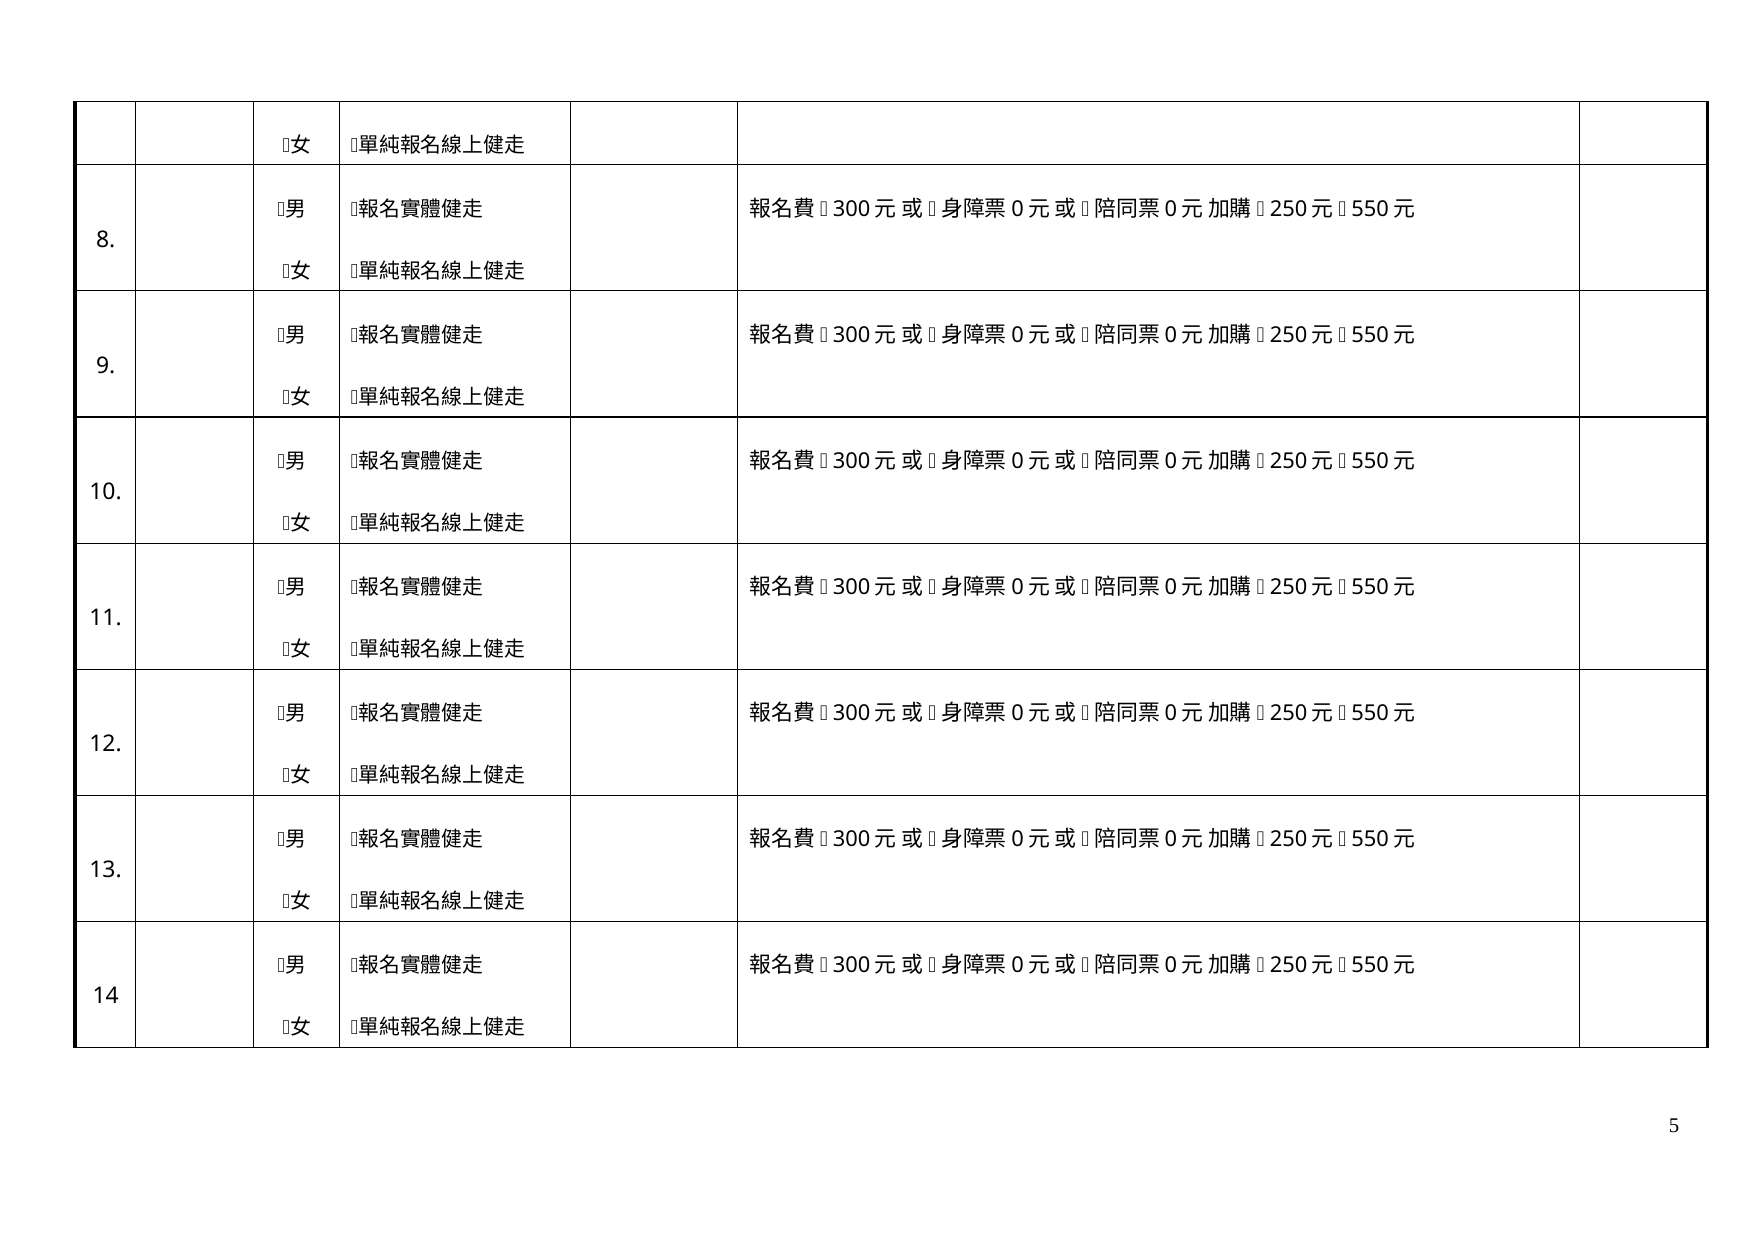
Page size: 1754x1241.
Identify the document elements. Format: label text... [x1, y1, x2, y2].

table_cell 男 女 [254, 291, 339, 416]
table_cell [571, 418, 737, 542]
table_cell [571, 291, 737, 416]
table_cell 報名費  300元 或  身障票0元 或  陪同票0元 加購  250元  550元 [738, 165, 1579, 290]
table_cell [136, 922, 253, 1047]
table_cell [1580, 102, 1706, 164]
table_cell 報名費  300元 或  身障票0元 或  陪同票0元 加購  250元  550元 [738, 670, 1579, 794]
table_cell [1580, 544, 1706, 668]
table_cell [571, 544, 737, 668]
table_cell 女 [254, 102, 339, 164]
table_cell 報名實體健走 單純報名線上健走 [340, 544, 570, 668]
table_cell 報名費  300元 或  身障票0元 或  陪同票0元 加購  250元  550元 [738, 418, 1579, 542]
table_cell 報名實體健走 單純報名線上健走 [340, 670, 570, 794]
table_cell [1580, 796, 1706, 921]
table_cell 報名費  300元 或  身障票0元 或  陪同票0元 加購  250元  550元 [738, 291, 1579, 416]
table_cell 男 女 [254, 670, 339, 794]
table_cell [136, 418, 253, 542]
table_cell 13. [77, 796, 135, 921]
table_cell [1580, 291, 1706, 416]
table_cell [136, 796, 253, 921]
table_cell [571, 165, 737, 290]
table_cell [1580, 670, 1706, 794]
table_cell 男 女 [254, 796, 339, 921]
table_cell 9. [77, 291, 135, 416]
table_cell [738, 102, 1579, 164]
table_cell [571, 796, 737, 921]
table_cell 男 女 [254, 165, 339, 290]
table_cell [1580, 418, 1706, 542]
table_cell 報名費  300元 或  身障票0元 或  陪同票0元 加購  250元  550元 [738, 922, 1579, 1047]
table_cell 14 [77, 922, 135, 1047]
table_cell 報名費  300元 或  身障票0元 或  陪同票0元 加購  250元  550元 [738, 544, 1579, 668]
table_cell [571, 922, 737, 1047]
table_cell [136, 102, 253, 164]
table_cell 報名實體健走 單純報名線上健走 [340, 796, 570, 921]
table_cell 8. [77, 165, 135, 290]
table_cell 報名實體健走 單純報名線上健走 [340, 291, 570, 416]
table_cell [571, 670, 737, 794]
table_cell 12. [77, 670, 135, 794]
table_cell [77, 102, 135, 164]
table_cell 男 女 [254, 922, 339, 1047]
table_cell [136, 544, 253, 668]
table_cell [571, 102, 737, 164]
table_cell 報名實體健走 單純報名線上健走 [340, 418, 570, 542]
table_cell 男 女 [254, 544, 339, 668]
table_cell [1580, 922, 1706, 1047]
table_cell 報名實體健走 單純報名線上健走 [340, 922, 570, 1047]
table_cell 11. [77, 544, 135, 668]
table_cell [1580, 165, 1706, 290]
table_cell 男 女 [254, 418, 339, 542]
table_cell 10. [77, 418, 135, 542]
table_cell 報名實體健走 單純報名線上健走 [340, 165, 570, 290]
table_cell 單純報名線上健走 [340, 102, 570, 164]
table_cell 報名費  300元 或  身障票0元 或  陪同票0元 加購  250元  550元 [738, 796, 1579, 921]
table_cell [136, 670, 253, 794]
table_cell [136, 165, 253, 290]
table_cell [136, 291, 253, 416]
